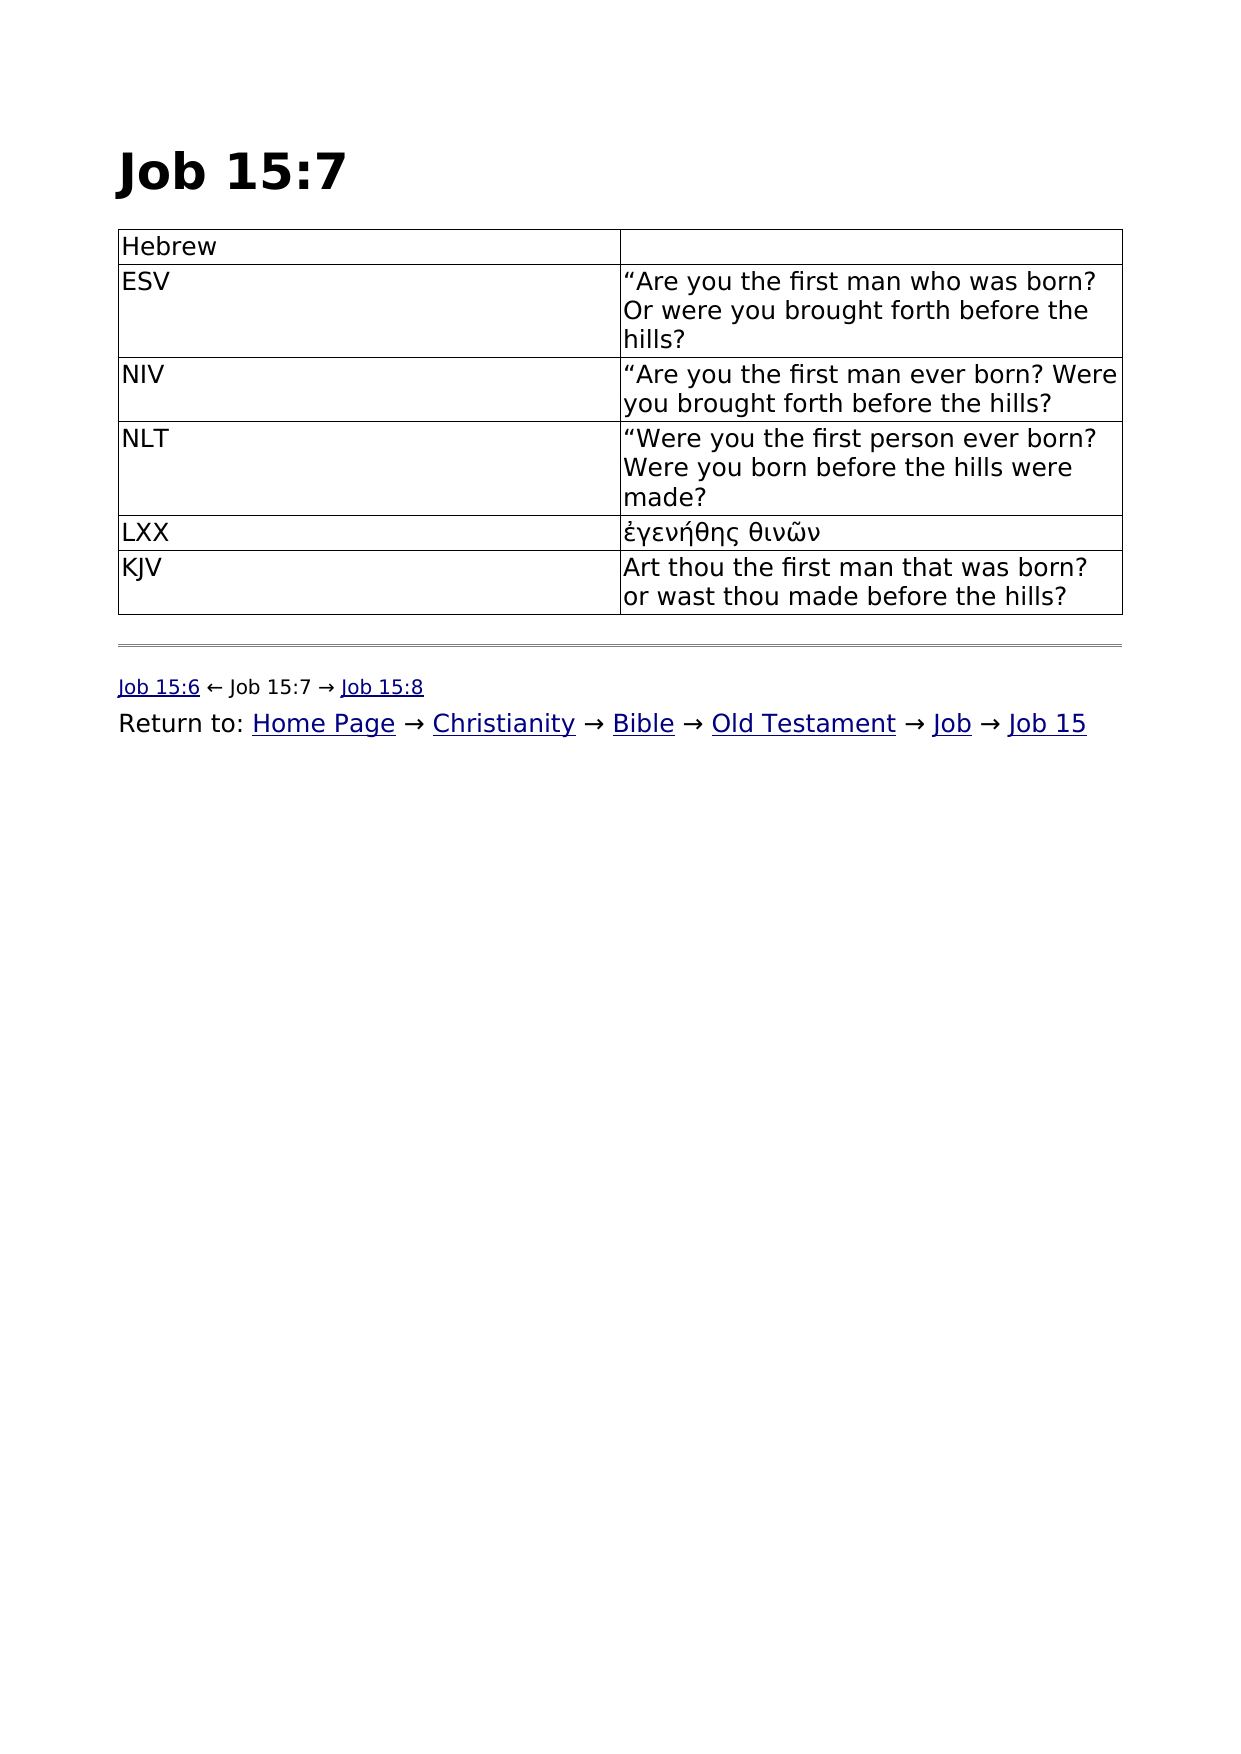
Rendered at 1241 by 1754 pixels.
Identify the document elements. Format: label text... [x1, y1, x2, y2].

table_cell ESV [119, 265, 620, 357]
text Job 15:6 ← Job 15:7 → Job 15:8 [118, 676, 1122, 709]
table_cell NIV [119, 358, 620, 421]
text Return to: Home Page → Christianity → Bible → Old Testament → Job → Job 15 [118, 709, 1122, 739]
table_cell NLT [119, 422, 620, 515]
table_header [621, 230, 1122, 264]
table_cell “Are you the first man ever born? Were you brought forth before the hills? [621, 358, 1122, 421]
table_header Hebrew [119, 230, 620, 264]
table_cell ἐγενήθης θινῶν [621, 516, 1122, 550]
table_cell “Are you the first man who was born? Or were you brought forth before the hills? [621, 265, 1122, 357]
table_cell Art thou the first man that was born? or wast thou made before the hills? [621, 551, 1122, 614]
table_cell “Were you the first person ever born? Were you born before the hills were made? [621, 422, 1122, 515]
subtitle Job 15:7 [118, 143, 1122, 201]
table_cell KJV [119, 551, 620, 614]
table_cell LXX [119, 516, 620, 550]
